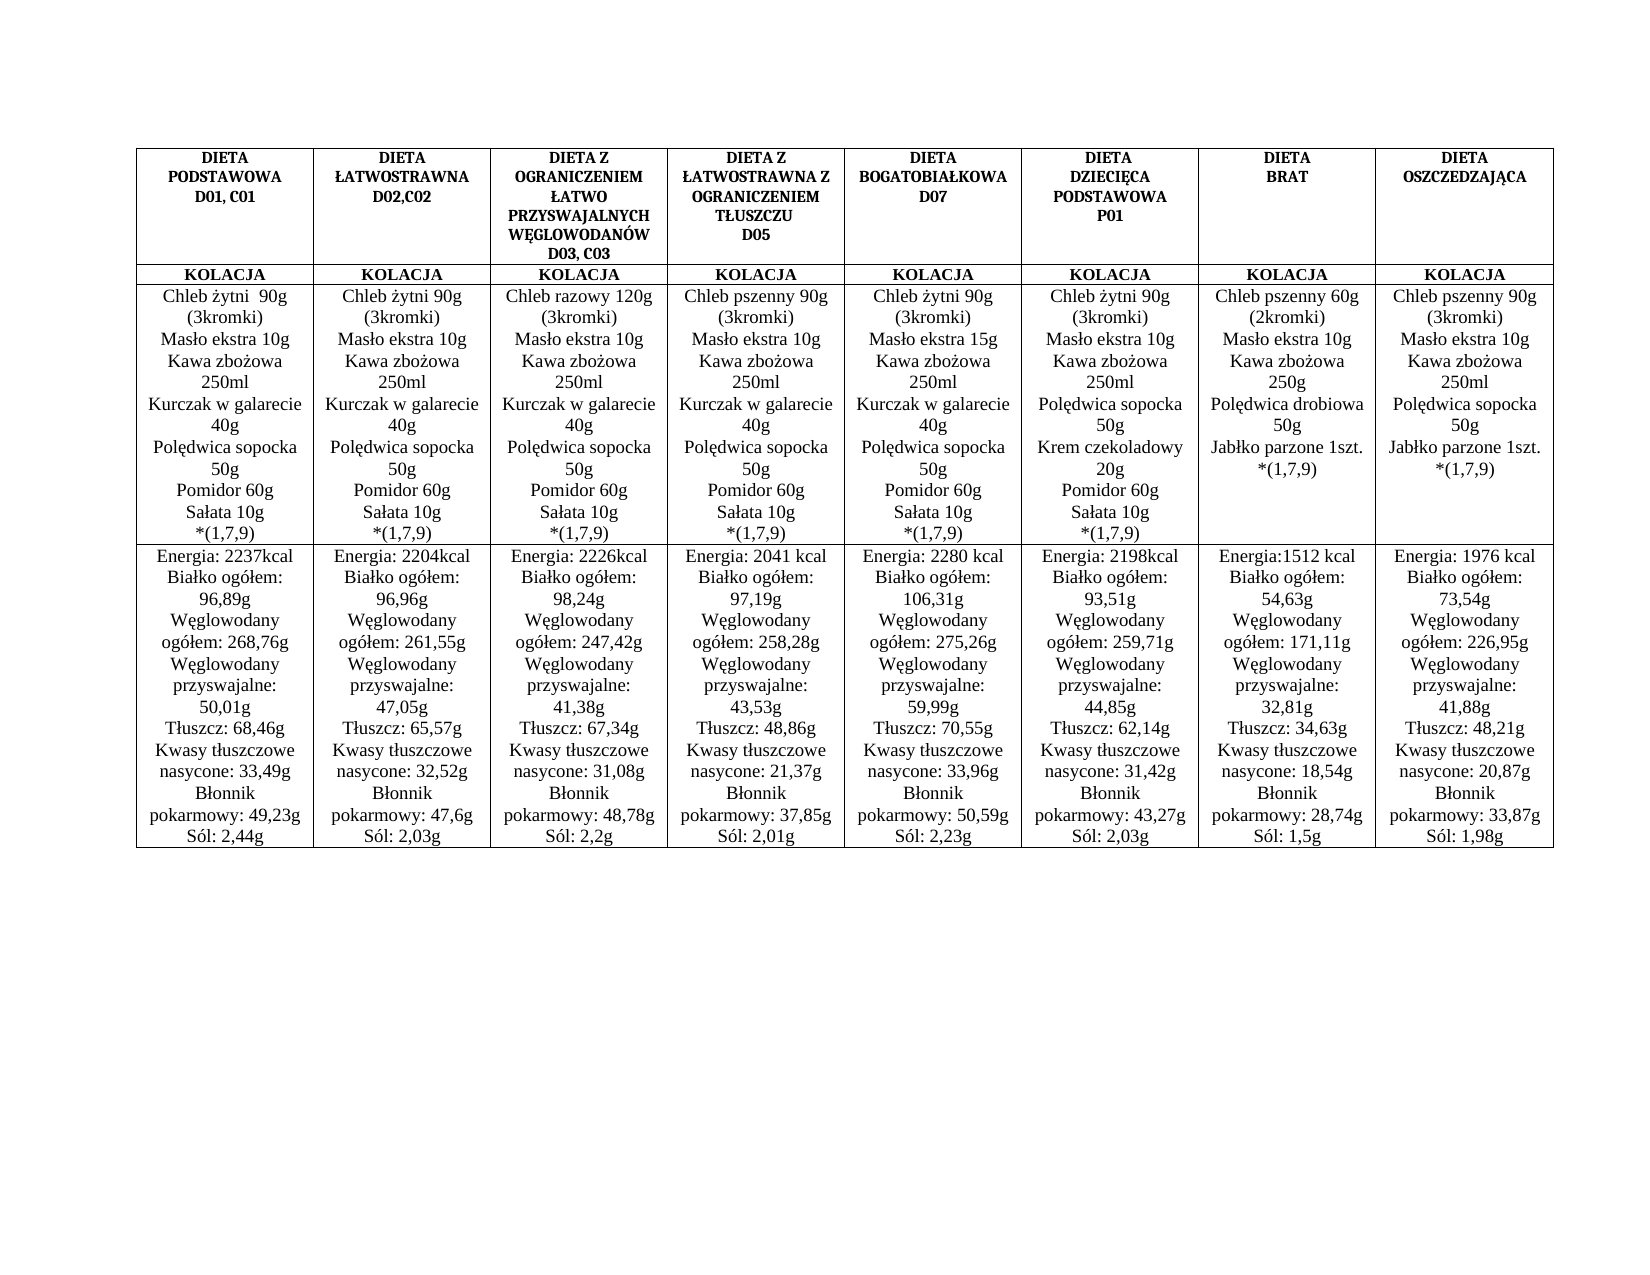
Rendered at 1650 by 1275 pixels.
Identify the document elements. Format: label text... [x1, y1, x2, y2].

table_cell Chleb żytni 90g (3kromki) Masło ekstra 15g Kawa zbożowa 250ml Kurczak w galarecie 40g Polędwica sopocka 50g Pomidor 60g Sałata 10g *(1,7,9) [845, 285, 856, 544]
table_cell DIETA Z ŁATWOSTRAWNA Z OGRANICZENIEM TŁUSZCZU D05 [668, 149, 679, 264]
table_cell KOLACJA [1022, 265, 1033, 284]
table_cell KOLACJA [1010, 265, 1021, 284]
table_cell DIETA PODSTAWOWA D01, C01 [137, 149, 313, 264]
table_cell KOLACJA [314, 265, 325, 284]
table_cell DIETA Z ŁATWOSTRAWNA Z OGRANICZENIEM TŁUSZCZU D05 [833, 149, 844, 264]
table_cell Chleb żytni 90g (3kromki) Masło ekstra 10g Kawa zbożowa 250ml Polędwica sopocka 50g Krem czekoladowy 20g Pomidor 60g Sałata 10g *(1,7,9) [1022, 285, 1033, 544]
table_cell DIETA DZIECIĘCA PODSTAWOWA P01 [1022, 149, 1198, 264]
table_cell KOLACJA [1364, 265, 1375, 284]
table_cell Chleb pszenny 90g (3kromki) Masło ekstra 10g Kawa zbożowa 250ml Kurczak w galarecie 40g Polędwica sopocka 50g Pomidor 60g Sałata 10g *(1,7,9) [833, 285, 844, 544]
table_cell DIETA BOGATOBIAŁKOWA D07 [845, 149, 1021, 264]
table_cell Chleb żytni 90g (3kromki) Masło ekstra 10g Kawa zbożowa 250ml Kurczak w galarecie 40g Polędwica sopocka 50g Pomidor 60g Sałata 10g *(1,7,9) [302, 285, 313, 544]
table_cell KOLACJA [137, 265, 148, 284]
table_cell Chleb pszenny 90g (3kromki) Masło ekstra 10g Kawa zbożowa 250ml Kurczak w galarecie 40g Polędwica sopocka 50g Pomidor 60g Sałata 10g *(1,7,9) [668, 285, 679, 544]
table_cell KOLACJA [833, 265, 844, 284]
table_cell Chleb żytni 90g (3kromki) Masło ekstra 10g Kawa zbożowa 250ml Kurczak w galarecie 40g Polędwica sopocka 50g Pomidor 60g Sałata 10g *(1,7,9) [479, 285, 490, 544]
table_cell Chleb żytni 90g (3kromki) Masło ekstra 10g Kawa zbożowa 250ml Kurczak w galarecie 40g Polędwica sopocka 50g Pomidor 60g Sałata 10g *(1,7,9) [137, 285, 148, 544]
table_cell Chleb razowy 120g (3kromki) Masło ekstra 10g Kawa zbożowa 250ml Kurczak w galarecie 40g Polędwica sopocka 50g Pomidor 60g Sałata 10g *(1,7,9) [656, 285, 667, 544]
table_cell KOLACJA [491, 265, 502, 284]
table_cell Chleb żytni 90g (3kromki) Masło ekstra 15g Kawa zbożowa 250ml Kurczak w galarecie 40g Polędwica sopocka 50g Pomidor 60g Sałata 10g *(1,7,9) [1010, 285, 1021, 544]
table_cell Chleb razowy 120g (3kromki) Masło ekstra 10g Kawa zbożowa 250ml Kurczak w galarecie 40g Polędwica sopocka 50g Pomidor 60g Sałata 10g *(1,7,9) [491, 285, 502, 544]
table_cell KOLACJA [1543, 265, 1553, 284]
table_cell KOLACJA [479, 265, 490, 284]
table_cell Chleb pszenny 90g (3kromki) Masło ekstra 10g Kawa zbożowa 250ml Polędwica sopocka 50g Jabłko parzone 1szt. *(1,7,9) [1376, 285, 1553, 544]
table_cell KOLACJA [1199, 265, 1210, 284]
table_cell KOLACJA [668, 265, 679, 284]
table_cell KOLACJA [1376, 265, 1387, 284]
table_cell KOLACJA [1187, 265, 1198, 284]
table_cell KOLACJA [845, 265, 856, 284]
table_cell KOLACJA [656, 265, 667, 284]
table_cell DIETA OSZCZEDZAJĄCA [1376, 149, 1553, 264]
table_cell Chleb żytni 90g (3kromki) Masło ekstra 10g Kawa zbożowa 250ml Kurczak w galarecie 40g Polędwica sopocka 50g Pomidor 60g Sałata 10g *(1,7,9) [314, 285, 325, 544]
table_cell Chleb żytni 90g (3kromki) Masło ekstra 10g Kawa zbożowa 250ml Polędwica sopocka 50g Krem czekoladowy 20g Pomidor 60g Sałata 10g *(1,7,9) [1187, 285, 1198, 544]
table_cell DIETA BRAT [1199, 149, 1375, 264]
table_cell Chleb pszenny 60g (2kromki) Masło ekstra 10g Kawa zbożowa 250g Polędwica drobiowa 50g Jabłko parzone 1szt. *(1,7,9) [1199, 285, 1375, 544]
table_cell KOLACJA [302, 265, 313, 284]
table_cell DIETA ŁATWOSTRAWNA D02,C02 [314, 149, 490, 264]
